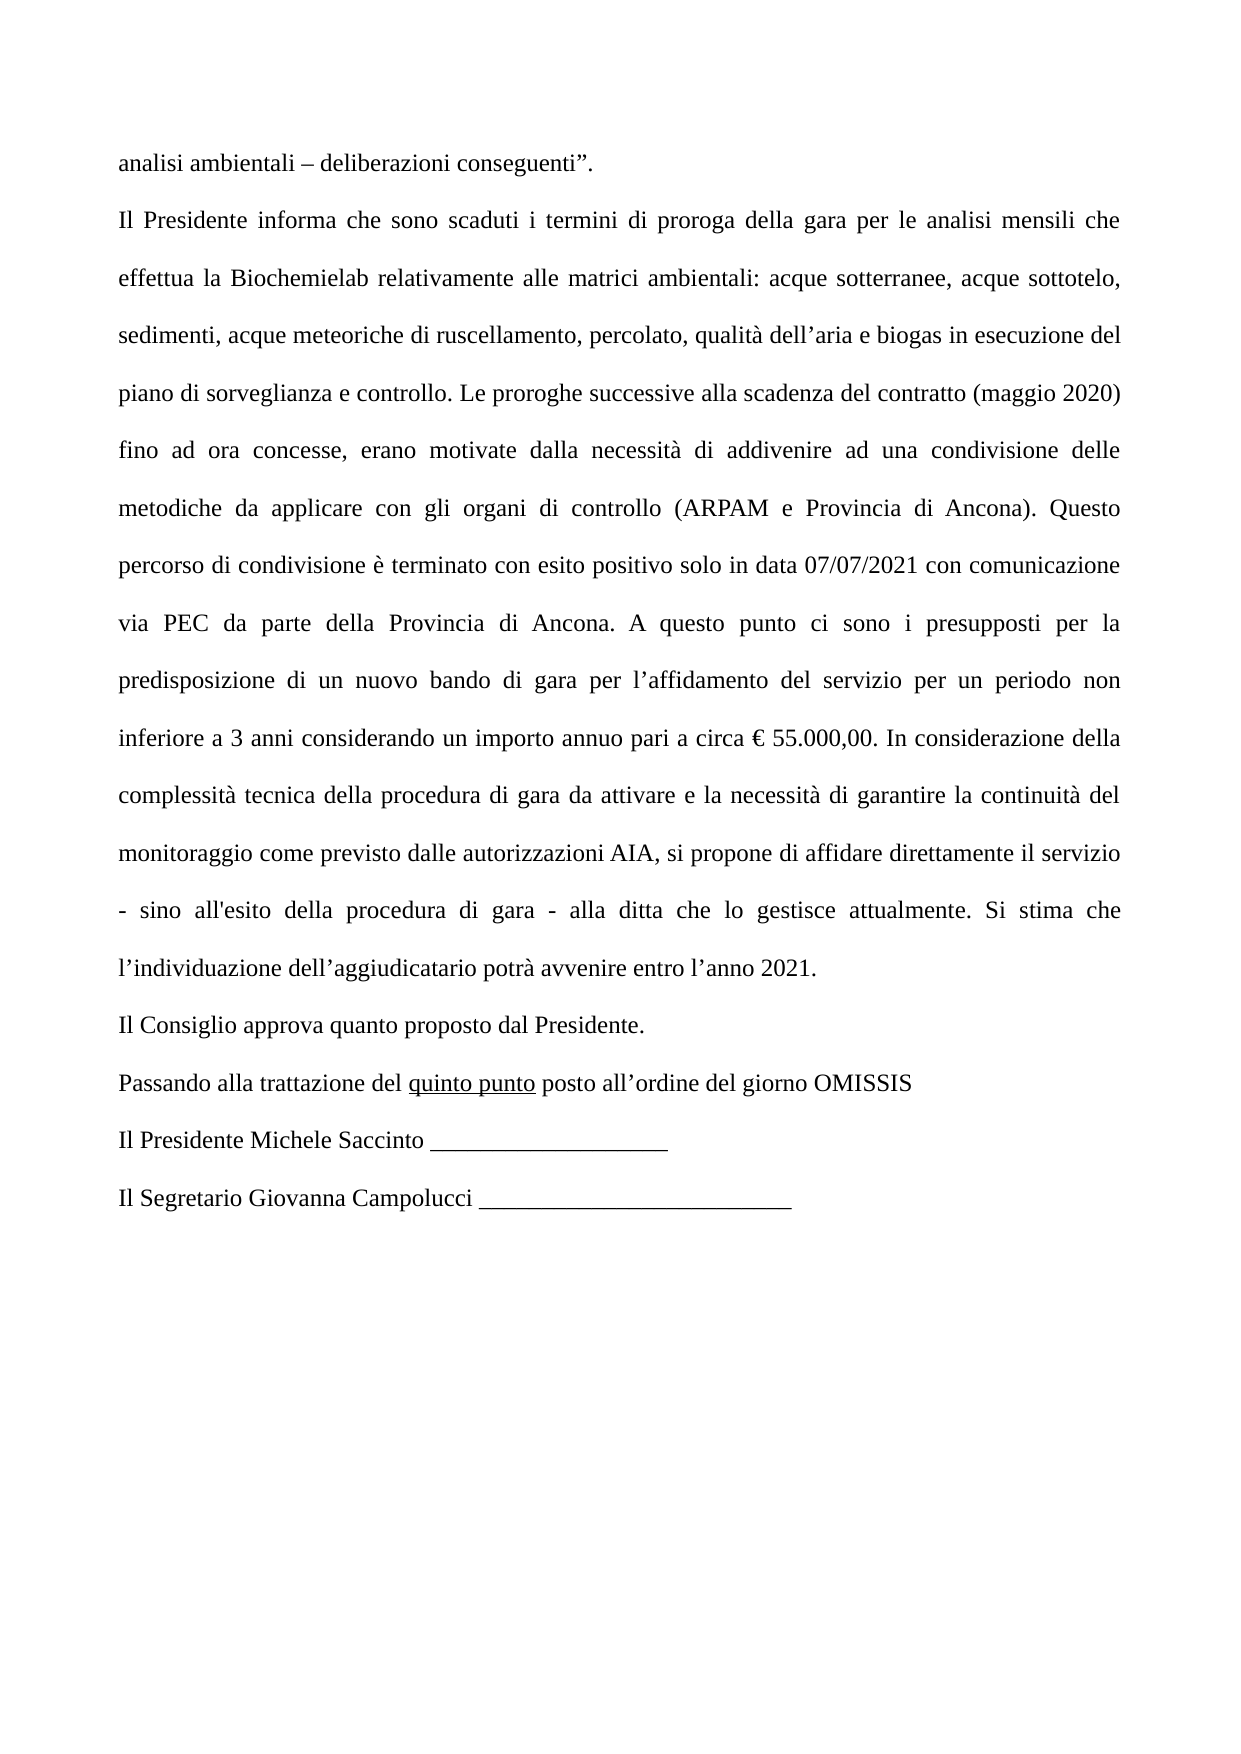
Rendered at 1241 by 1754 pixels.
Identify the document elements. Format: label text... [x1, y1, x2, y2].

text Passando alla trattazione del quinto punto posto all’ordine del giorno OMISSIS [118, 1068, 1122, 1096]
text analisi ambientali – deliberazioni conseguenti”. [118, 148, 1122, 176]
text Il Segretario Giovanna Campolucci _________________________ [118, 1183, 1122, 1211]
text Il Consiglio approva quanto proposto dal Presidente. [118, 1010, 1122, 1039]
text Il Presidente Michele Saccinto ___________________ [118, 1125, 1122, 1154]
text Il Presidente informa che sono scaduti i termini di proroga della gara per le analisi mensili che effettua la Biochemielab relativamente alle matrici ambientali: acque sotterranee, acque sottotelo, sedimenti, acque meteoriche di ruscellamento, percolato, qualità dell’aria e biogas in esecuzione del piano di sorveglianza e controllo. Le proroghe successive alla scadenza del contratto (maggio 2020) fino ad ora concesse, erano motivate dalla necessità di addivenire ad una condivisione delle metodiche da applicare con gli organi di controllo (ARPAM e Provincia di Ancona). Questo percorso di condivisione è terminato con esito positivo solo in data 07/07/2021 con comunicazione via PEC da parte della Provincia di Ancona. A questo punto ci sono i presupposti per la predisposizione di un nuovo bando di gara per l’affidamento del servizio per un periodo non inferiore a 3 anni considerando un importo annuo pari a circa € 55.000,00. In considerazione della complessità tecnica della procedura di gara da attivare e la necessità di garantire la continuità del monitoraggio come previsto dalle autorizzazioni AIA, si propone di affidare direttamente il servizio - sino all'esito della procedura di gara - alla ditta che lo gestisce attualmente. Si stima che l’individuazione dell’aggiudicatario potrà avvenire entro l’anno 2021. [118, 205, 1122, 981]
